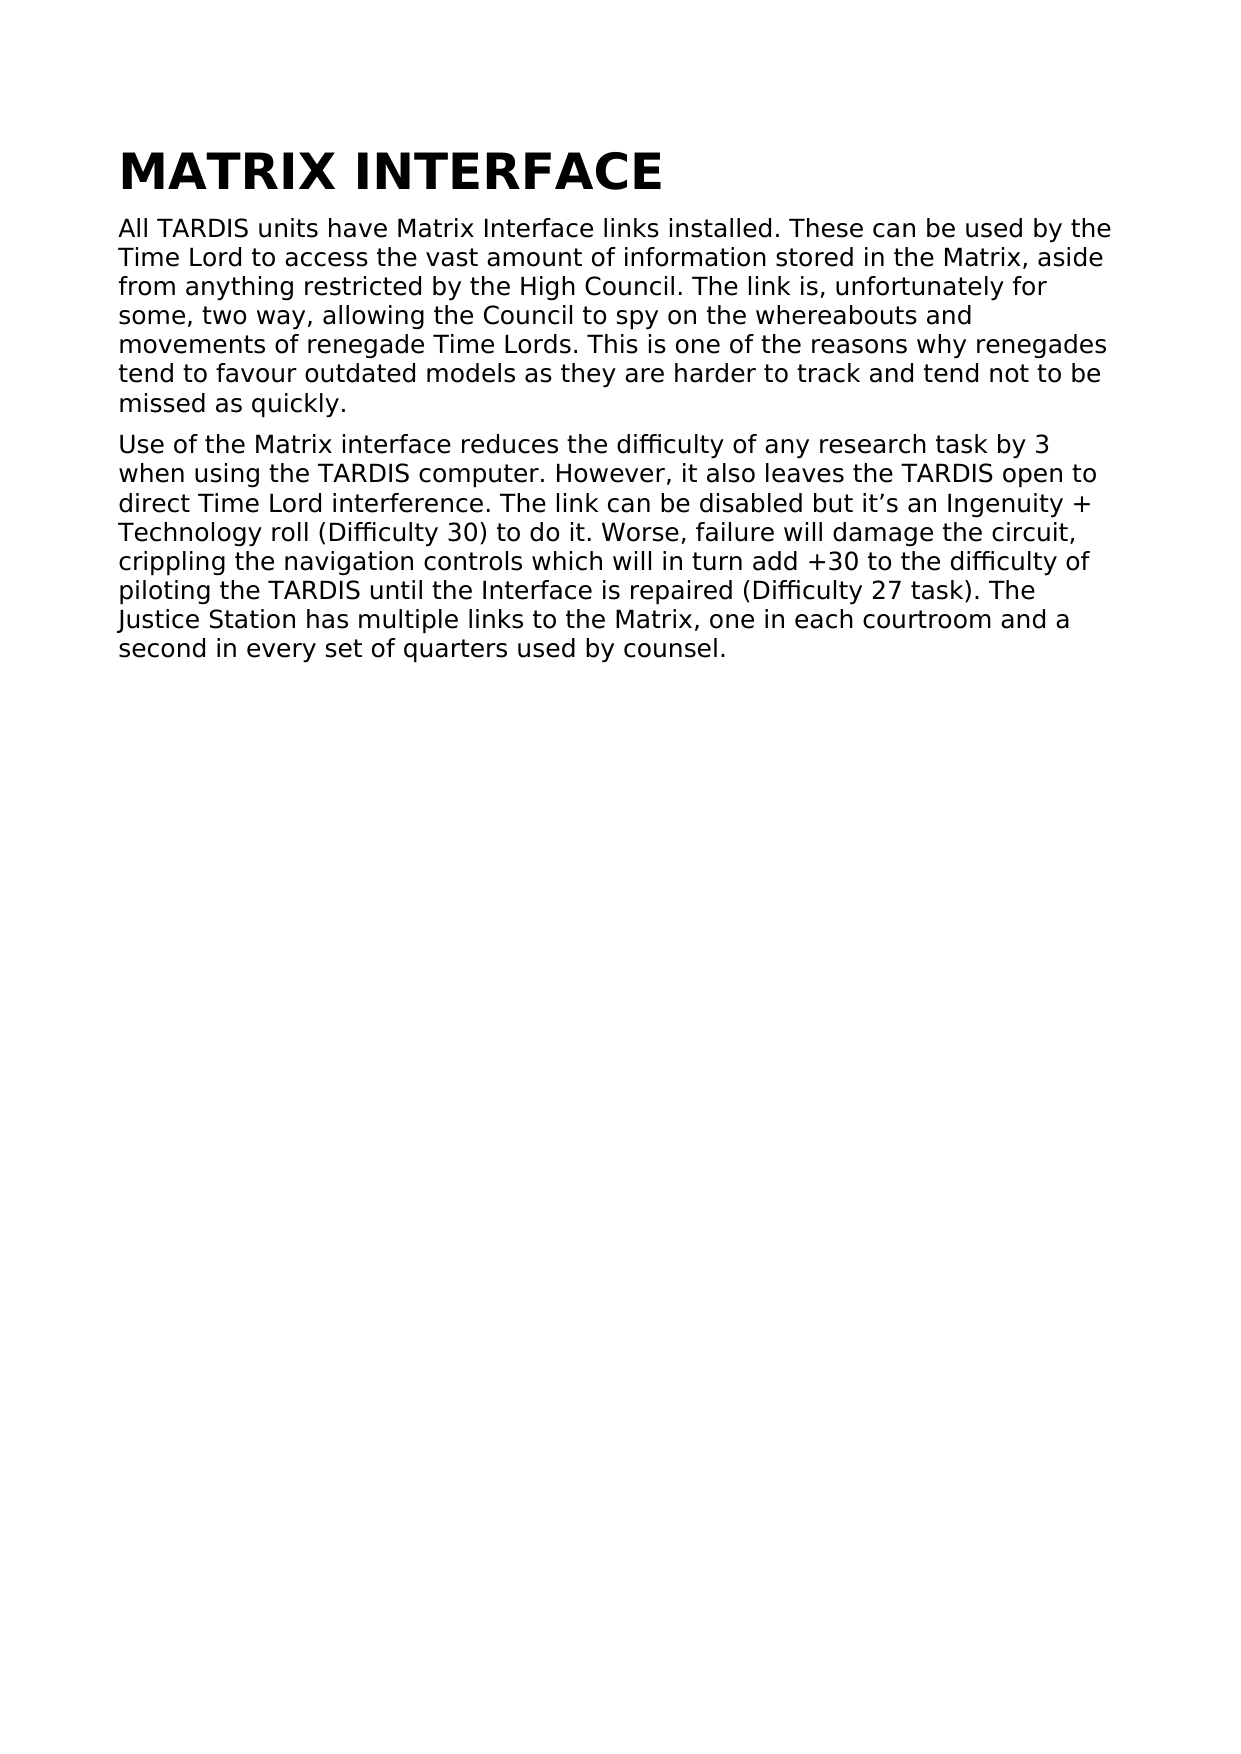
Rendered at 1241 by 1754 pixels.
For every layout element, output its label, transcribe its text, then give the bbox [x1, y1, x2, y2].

text All TARDIS units have Matrix Interface links installed. These can be used by the Time Lord to access the vast amount of information stored in the Matrix, aside from anything restricted by the High Council. The link is, unfortunately for some, two way, allowing the Council to spy on the whereabouts and movements of renegade Time Lords. This is one of the reasons why renegades tend to favour outdated models as they are harder to track and tend not to be missed as quickly. [118, 214, 1122, 418]
subtitle MATRIX INTERFACE [118, 143, 1122, 201]
text Use of the Matrix interface reduces the difficulty of any research task by 3 when using the TARDIS computer. However, it also leaves the TARDIS open to direct Time Lord interference. The link can be disabled but it’s an Ingenuity + Technology roll (Difficulty 30) to do it. Worse, failure will damage the circuit, crippling the navigation controls which will in turn add +30 to the difficulty of piloting the TARDIS until the Interface is repaired (Difficulty 27 task). The Justice Station has multiple links to the Matrix, one in each courtroom and a second in every set of quarters used by counsel. [118, 431, 1122, 664]
